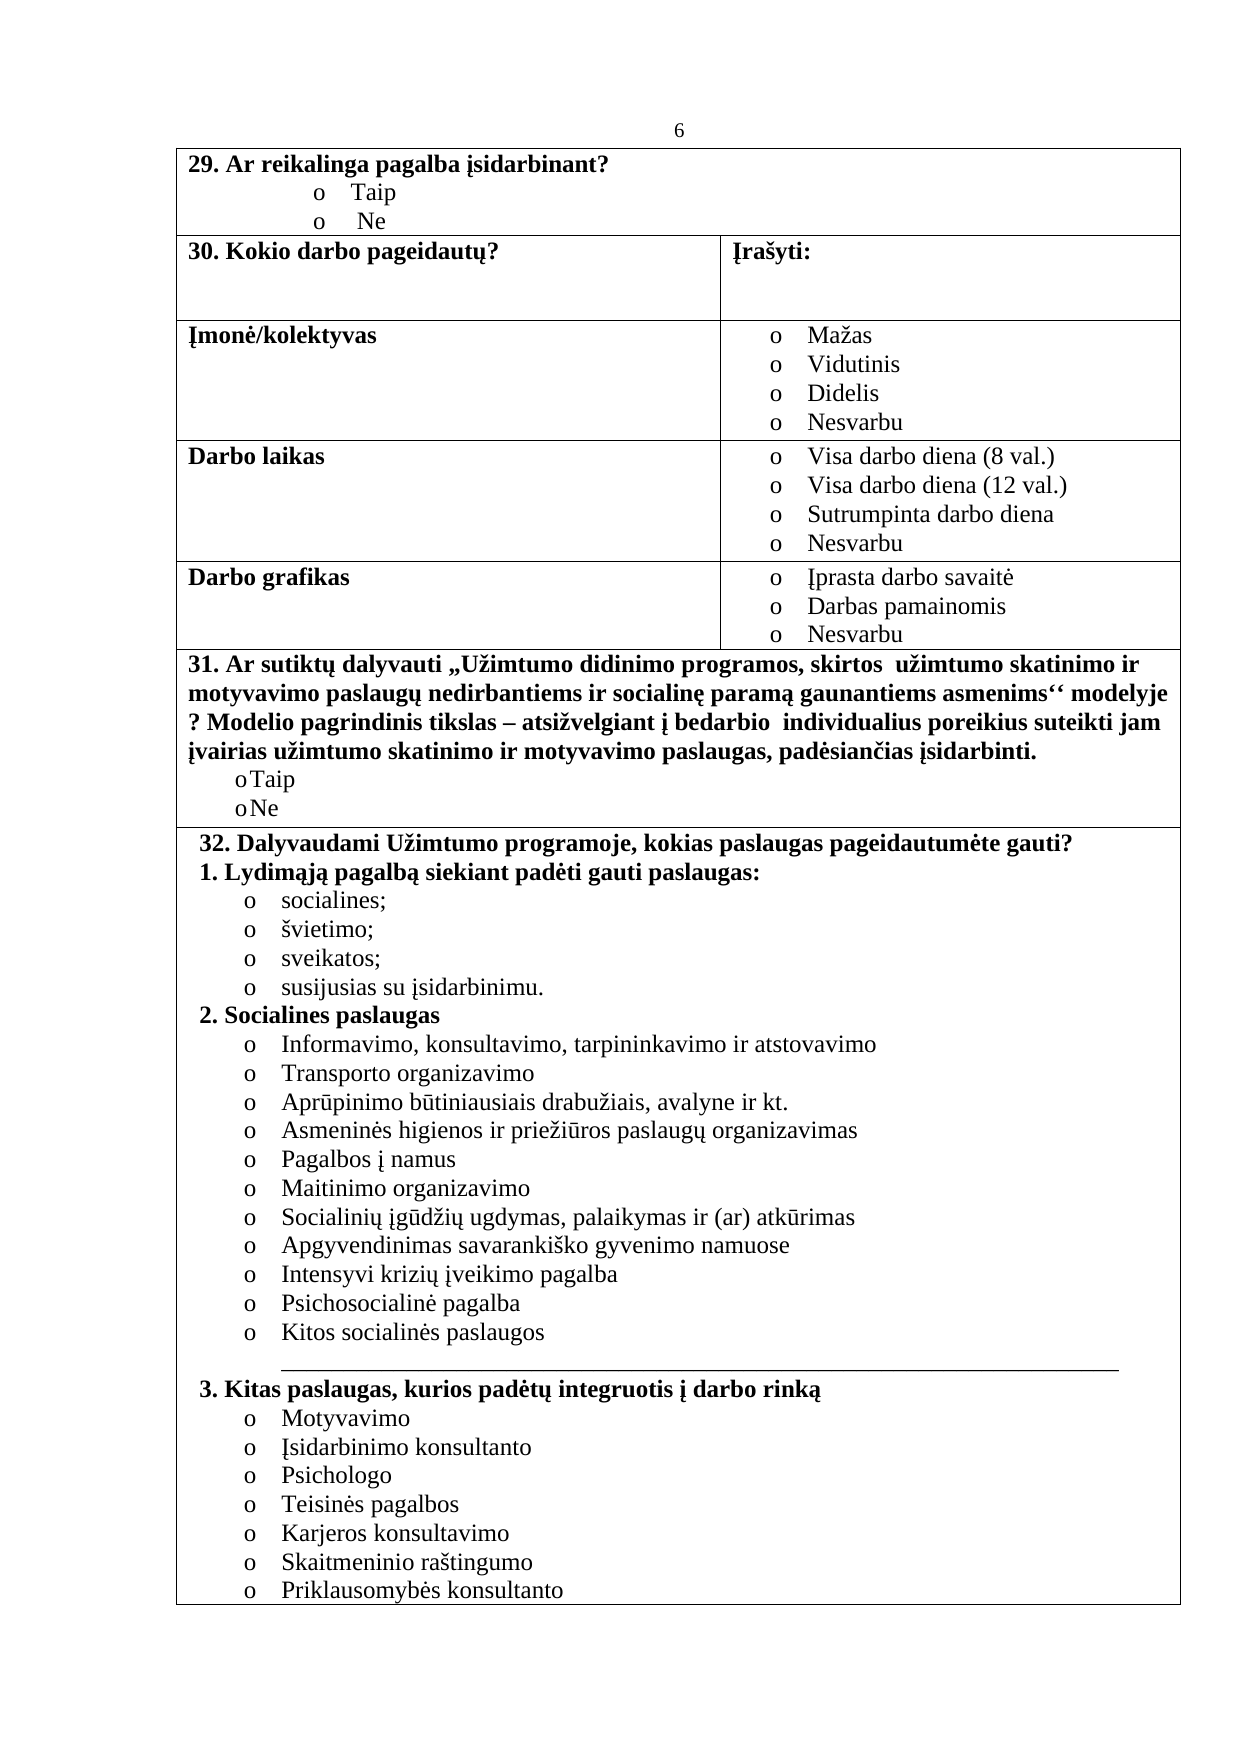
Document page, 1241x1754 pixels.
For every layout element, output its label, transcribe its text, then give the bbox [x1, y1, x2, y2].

table_cell Darbo laikas [177, 441, 720, 561]
table_header 32. Dalyvaudami Užimtumo programoje, kokias paslaugas pageidautumėte gauti? 1. Lydimąją pagalbą siekiant padėti gauti paslaugas: o socialines; o švietimo; o sveikatos; o susijusias su įsidarbinimu. [188, 828, 1130, 1001]
table_cell 2. Socialines paslaugas o Informavimo, konsultavimo, tarpininkavimo ir atstovavimo o Transporto organizavimo o Aprūpinimo būtiniausiais drabužiais, avalyne ir kt. o Asmeninės higienos ir priežiūros paslaugų organizavimas o Pagalbos į namus o Maitinimo organizavimo o Socialinių įgūdžių ugdymas, palaikymas ir (ar) atkūrimas o Apgyvendinimas savarankiško gyvenimo namuose o Intensyvi krizių įveikimo pagalba o Psichosocialinė pagalba o Kitos socialinės paslaugos ___________________________________________________________________ 3. Kitas paslaugas, kurios padėtų integruotis į darbo rinką o Motyvavimo o Įsidarbinimo konsultanto o Psichologo o Teisinės pagalbos o Karjeros konsultavimo o Skaitmeninio raštingumo o Priklausomybės konsultanto [188, 1001, 1130, 1604]
table_cell Įmonė/kolektyvas [177, 321, 720, 440]
table_cell 31. Ar sutiktų dalyvauti „Užimtumo didinimo programos, skirtos užimtumo skatinimo ir motyvavimo paslaugų nedirbantiems ir socialinę paramą gaunantiems asmenims‘‘ modelyje ? Modelio pagrindinis tikslas – atsižvelgiant į bedarbio individualius poreikius suteikti jam įvairias užimtumo skatinimo ir motyvavimo paslaugas, padėsiančias įsidarbinti. o Taip o Ne [177, 650, 1180, 827]
table_cell Darbo grafikas [177, 562, 720, 648]
table_cell [177, 828, 188, 1604]
table_cell o Įprasta darbo savaitė o Darbas pamainomis o Nesvarbu [721, 562, 1180, 648]
table_cell 29. Ar reikalinga pagalba įsidarbinant? o Taip o Ne [177, 149, 1180, 235]
table_cell [1130, 828, 1180, 1604]
table_cell o Visa darbo diena (8 val.) o Visa darbo diena (12 val.) o Sutrumpinta darbo diena o Nesvarbu [721, 441, 1180, 561]
table_cell Įrašyti: [721, 236, 1180, 319]
table_cell o Mažas o Vidutinis o Didelis o Nesvarbu [721, 321, 1180, 440]
table_cell 30. Kokio darbo pageidautų? [177, 236, 720, 319]
